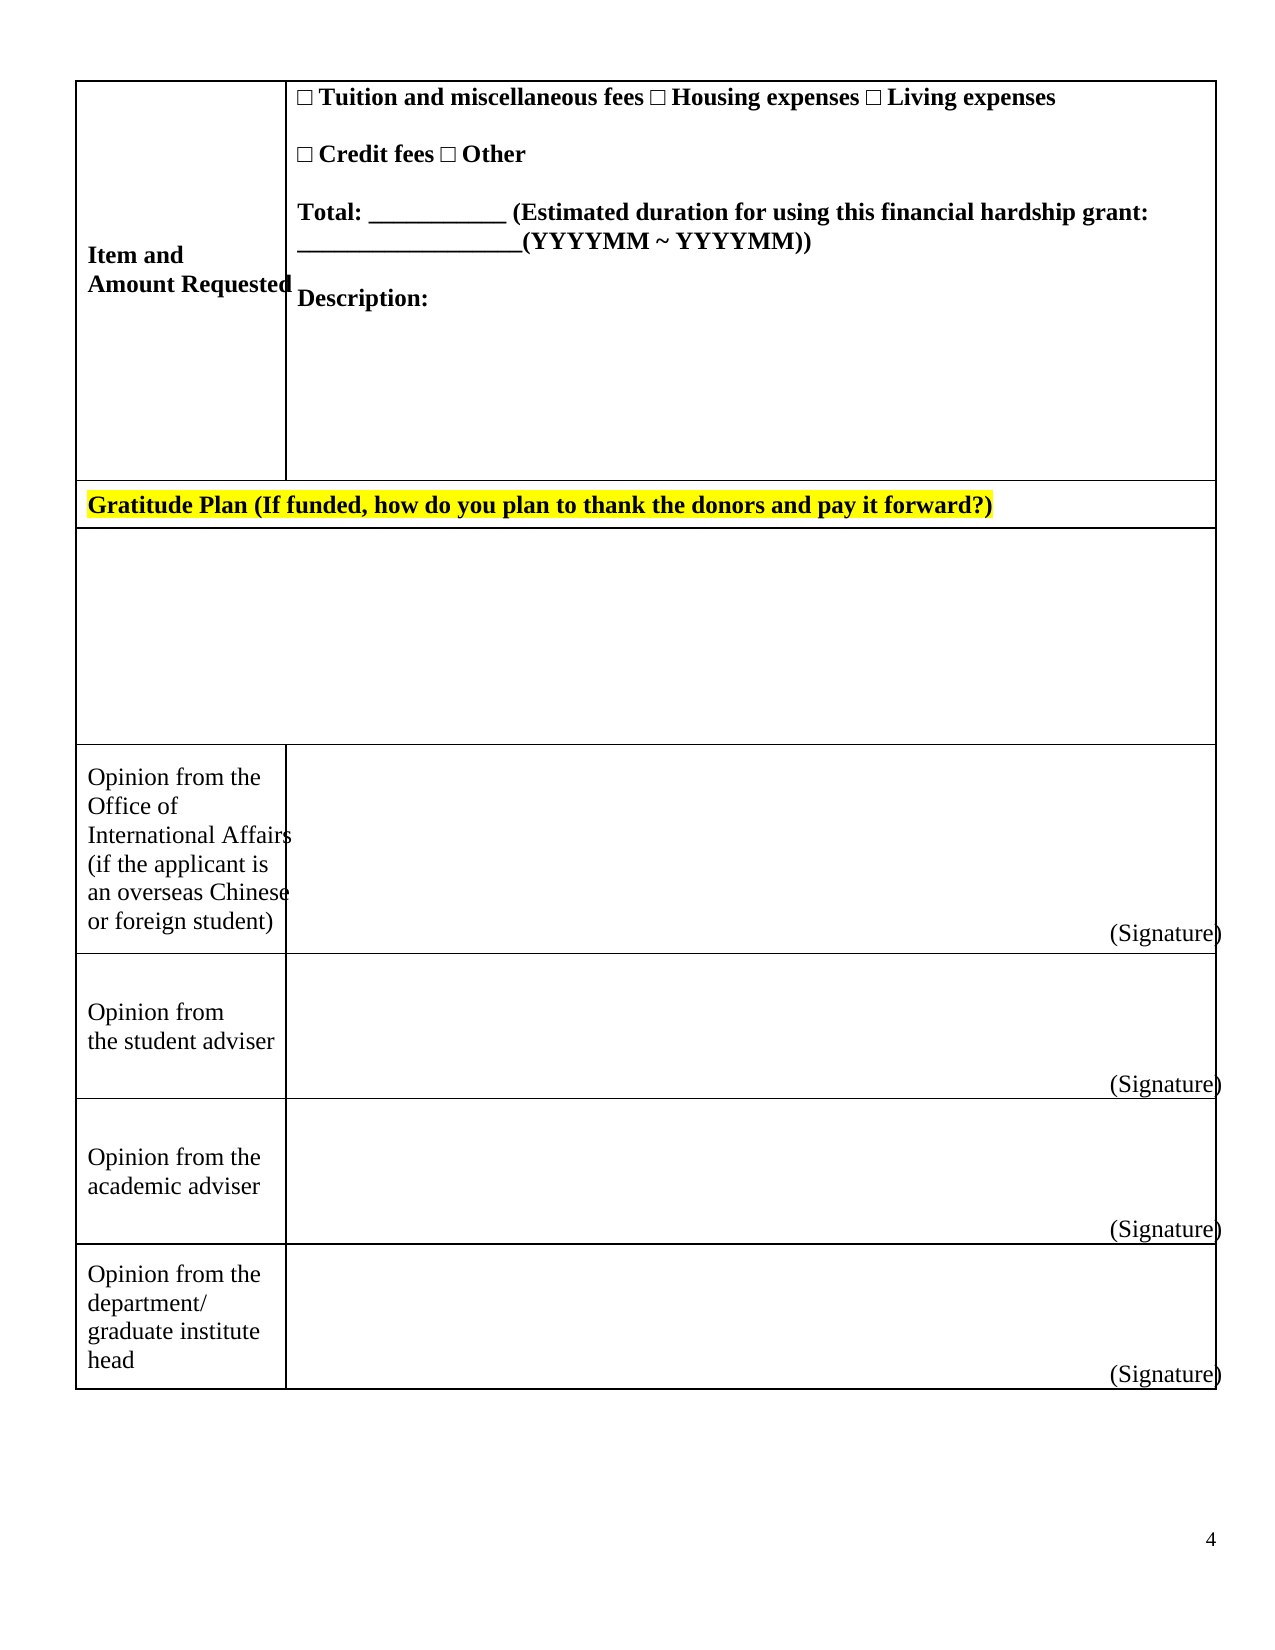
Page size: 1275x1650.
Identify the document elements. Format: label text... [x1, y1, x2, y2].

table_cell Opinion from the Office of International Affairs (if the applicant is an overseas Chinese or foreign student) [77, 745, 285, 952]
table_cell Opinion from the department/ graduate institute head [77, 1245, 285, 1388]
table_cell [77, 529, 1215, 744]
table_cell (Signature) [287, 1245, 1215, 1388]
table_cell Gratitude Plan (If funded, how do you plan to thank the donors and pay it forward?) [77, 481, 1215, 527]
table_cell Opinion from the academic adviser [77, 1099, 285, 1243]
table_cell (Signature) [287, 745, 1215, 952]
table_header □ Tuition and miscellaneous fees □ Housing expenses □ Living expenses □ Credit fees □ Other Total: ___________ (Estimated duration for using this financial hardship grant: __________________(YYYYMM ~ YYYYMM)) Description: [287, 82, 1215, 480]
table_cell Opinion from the student adviser [77, 954, 285, 1098]
table_cell (Signature) [287, 1099, 1215, 1243]
table_header Item and Amount Requested [77, 82, 285, 480]
table_cell (Signature) [287, 954, 1215, 1098]
